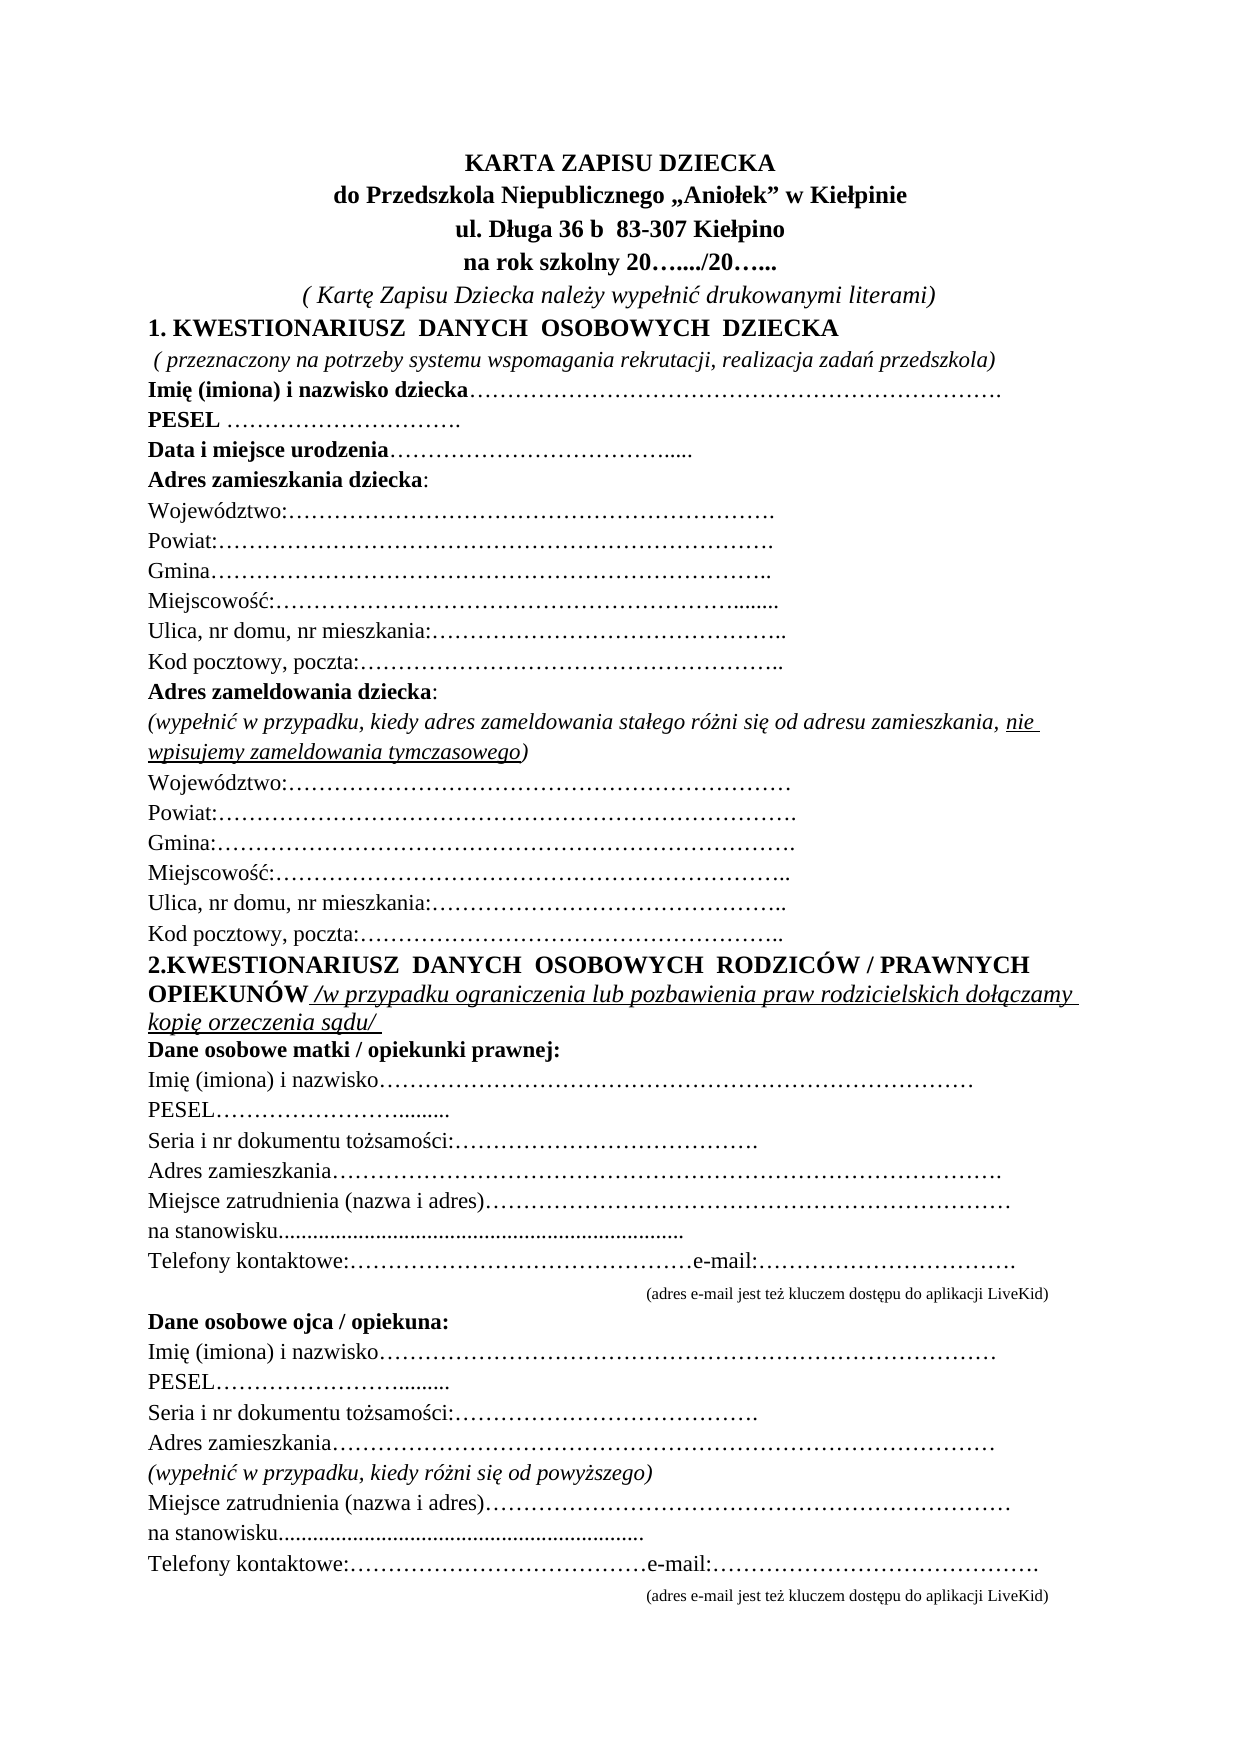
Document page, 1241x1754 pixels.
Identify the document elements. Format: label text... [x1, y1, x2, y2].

text Seria i nr dokumentu tożsamości:…………………………………. [148, 1127, 1093, 1153]
text Powiat:………………………………………………………………. [148, 527, 1093, 553]
text (wypełnić w przypadku, kiedy różni się od powyższego) [148, 1459, 1093, 1485]
text (wypełnić w przypadku, kiedy adres zameldowania stałego różni się od adresu zamieszkania, nie wpisujemy zameldowania tymczasowego) [148, 708, 1093, 765]
text Telefony kontaktowe:………………………………………e-mail:……………………………. [148, 1248, 1093, 1274]
text Kod pocztowy, poczta:……………………………………………….. [148, 920, 1093, 946]
text Miejscowość:………………………………………………………….. [148, 859, 1093, 886]
text (adres e-mail jest też kluczem dostępu do aplikacji LiveKid) [148, 1278, 1093, 1304]
text Gmina……………………………………………………………….. [148, 557, 1093, 583]
text ul. Długa 36 b 83-307 Kiełpino [148, 214, 1093, 242]
text Miejsce zatrudnienia (nazwa i adres)…………………………………………………………… [148, 1489, 1093, 1516]
text Ulica, nr domu, nr mieszkania:……………………………………….. [148, 889, 1093, 916]
text do Przedszkola Niepublicznego „Aniołek” w Kiełpinie [148, 181, 1093, 209]
text Kod pocztowy, poczta:……………………………………………….. [148, 648, 1093, 674]
text ( przeznaczony na potrzeby systemu wspomagania rekrutacji, realizacja zadań przedszkola) [148, 346, 1093, 372]
text Miejscowość:……………………………………………………........ [148, 587, 1093, 614]
text Adres zameldowania dziecka: [148, 678, 1093, 704]
text Dane osobowe matki / opiekunki prawnej: [148, 1036, 1093, 1062]
text Imię (imiona) i nazwisko…………………………………………………………………… [148, 1066, 1093, 1093]
text 1. KWESTIONARIUSZ DANYCH OSOBOWYCH DZIECKA [148, 313, 1093, 341]
text PESEL……………………......... [148, 1368, 1093, 1395]
text KARTA ZAPISU DZIECKA [148, 148, 1093, 176]
text Województwo:………………………………………………………. [148, 497, 1093, 523]
text Dane osobowe ojca / opiekuna: [148, 1308, 1093, 1334]
text Seria i nr dokumentu tożsamości:…………………………………. [148, 1399, 1093, 1425]
text Data i miejsce urodzenia………………………………..... [148, 436, 1093, 463]
text PESEL …………………………. [148, 406, 1093, 432]
text na stanowisku....................................................................... [148, 1217, 1093, 1244]
text na stanowisku................................................................ [148, 1519, 1093, 1546]
text Adres zamieszkania…………………………………………………………………………… [148, 1429, 1093, 1455]
text Imię (imiona) i nazwisko……………………………………………………………………… [148, 1338, 1093, 1364]
text ( Kartę Zapisu Dziecka należy wypełnić drukowanymi literami) [148, 280, 1093, 308]
text na rok szkolny 20…..../20…... [148, 247, 1093, 275]
text Miejsce zatrudnienia (nazwa i adres)…………………………………………………………… [148, 1187, 1093, 1213]
text Gmina:…………………………………………………………………. [148, 829, 1093, 855]
text Powiat:…………………………………………………………………. [148, 799, 1093, 825]
text Ulica, nr domu, nr mieszkania:……………………………………….. [148, 618, 1093, 644]
text Imię (imiona) i nazwisko dziecka……………………………………………………………. [148, 376, 1093, 402]
text PESEL……………………......... [148, 1097, 1093, 1123]
list 2.KWESTIONARIUSZ DANYCH OSOBOWYCH RODZICÓW / PRAWNYCH OPIEKUNÓW /w przypadku ograniczenia lub pozbawienia praw rodzicielskich dołączamy kopię orzeczenia sądu/ [148, 950, 1093, 1036]
text Adres zamieszkania……………………………………………………………………………. [148, 1157, 1093, 1183]
text Adres zamieszkania dziecka: [148, 467, 1093, 493]
text Województwo:………………………………………………………… [148, 769, 1093, 795]
text Telefony kontaktowe:…………………………………e-mail:……………………………………. [148, 1550, 1093, 1576]
text (adres e-mail jest też kluczem dostępu do aplikacji LiveKid) [148, 1580, 1093, 1606]
